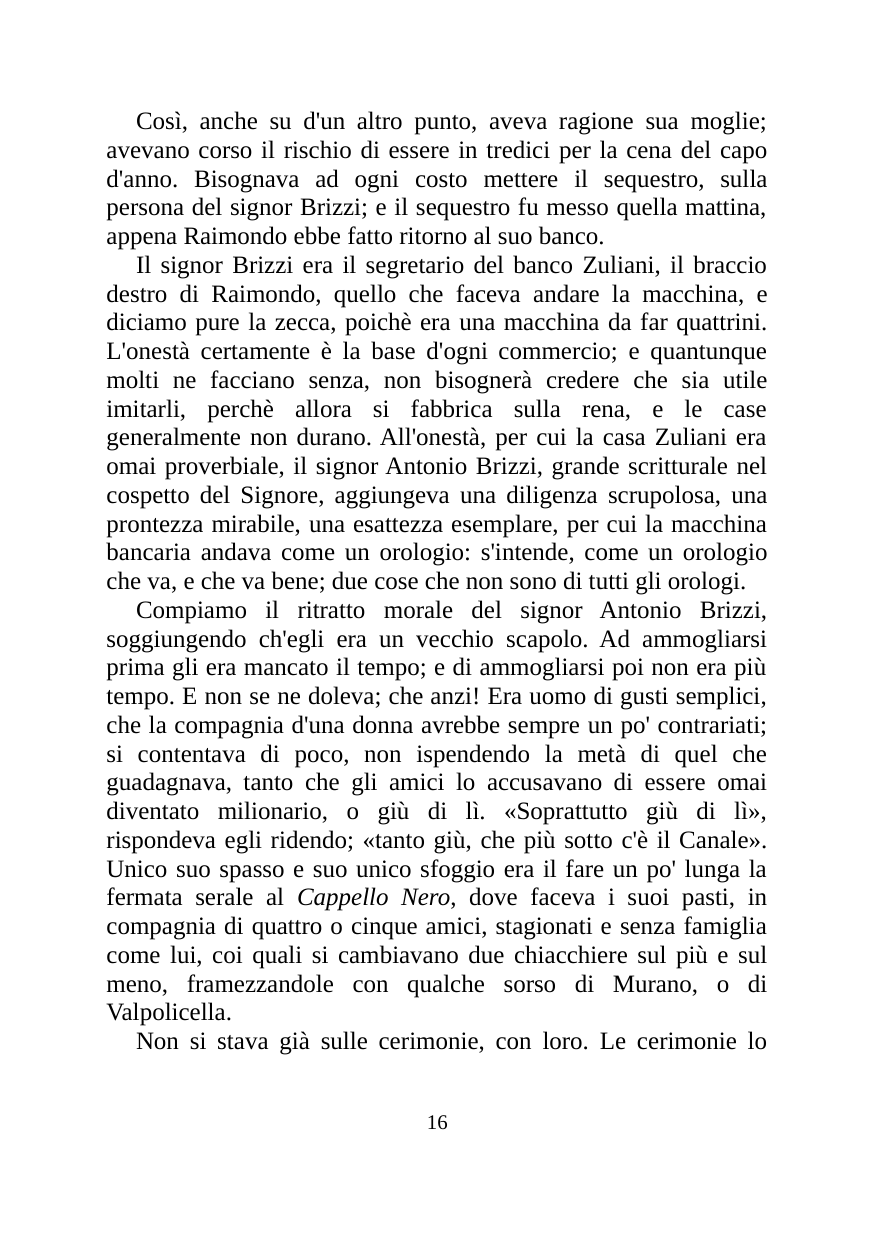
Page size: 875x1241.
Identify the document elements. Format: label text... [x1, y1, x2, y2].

text Compiamo il ritratto morale del signor Antonio Brizzi, soggiungendo ch'egli era un vecchio scapolo. Ad ammogliarsi prima gli era mancato il tempo; e di ammogliarsi poi non era più tempo. E non se ne doleva; che anzi! Era uomo di gusti semplici, che la compagnia d'una donna avrebbe sempre un po' contrariati; si contentava di poco, non ispendendo la metà di quel che guadagnava, tanto che gli amici lo accusavano di essere omai diventato milionario, o giù di lì. «Soprattutto giù di lì», rispondeva egli ridendo; «tanto giù, che più sotto c'è il Canale». Unico suo spasso e suo unico sfoggio era il fare un po' lunga la fermata serale al Cappello Nero, dove faceva i suoi pasti, in compagnia di quattro o cinque amici, stagionati e senza famiglia come lui, coi quali si cambiavano due chiacchiere sul più e sul meno, framezzandole con qualche sorso di Murano, o di Valpolicella. [106, 595, 768, 1026]
text Non si stava già sulle cerimonie, con loro. Le cerimonie lo [106, 1026, 768, 1055]
text Così, anche su d'un altro punto, aveva ragione sua moglie; avevano corso il rischio di essere in tredici per la cena del capo d'anno. Bisognava ad ogni costo mettere il sequestro, sulla persona del signor Brizzi; e il sequestro fu messo quella mattina, appena Raimondo ebbe fatto ritorno al suo banco. [106, 106, 768, 250]
text Il signor Brizzi era il segretario del banco Zuliani, il braccio destro di Raimondo, quello che faceva andare la macchina, e diciamo pure la zecca, poichè era una macchina da far quattrini. L'onestà certamente è la base d'ogni commercio; e quantunque molti ne facciano senza, non bisognerà credere che sia utile imitarli, perchè allora si fabbrica sulla rena, e le case generalmente non durano. All'onestà, per cui la casa Zuliani era omai proverbiale, il signor Antonio Brizzi, grande scritturale nel cospetto del Signore, aggiungeva una diligenza scrupolosa, una prontezza mirabile, una esattezza esemplare, per cui la macchina bancaria andava come un orologio: s'intende, come un orologio che va, e che va bene; due cose che non sono di tutti gli orologi. [106, 250, 768, 595]
